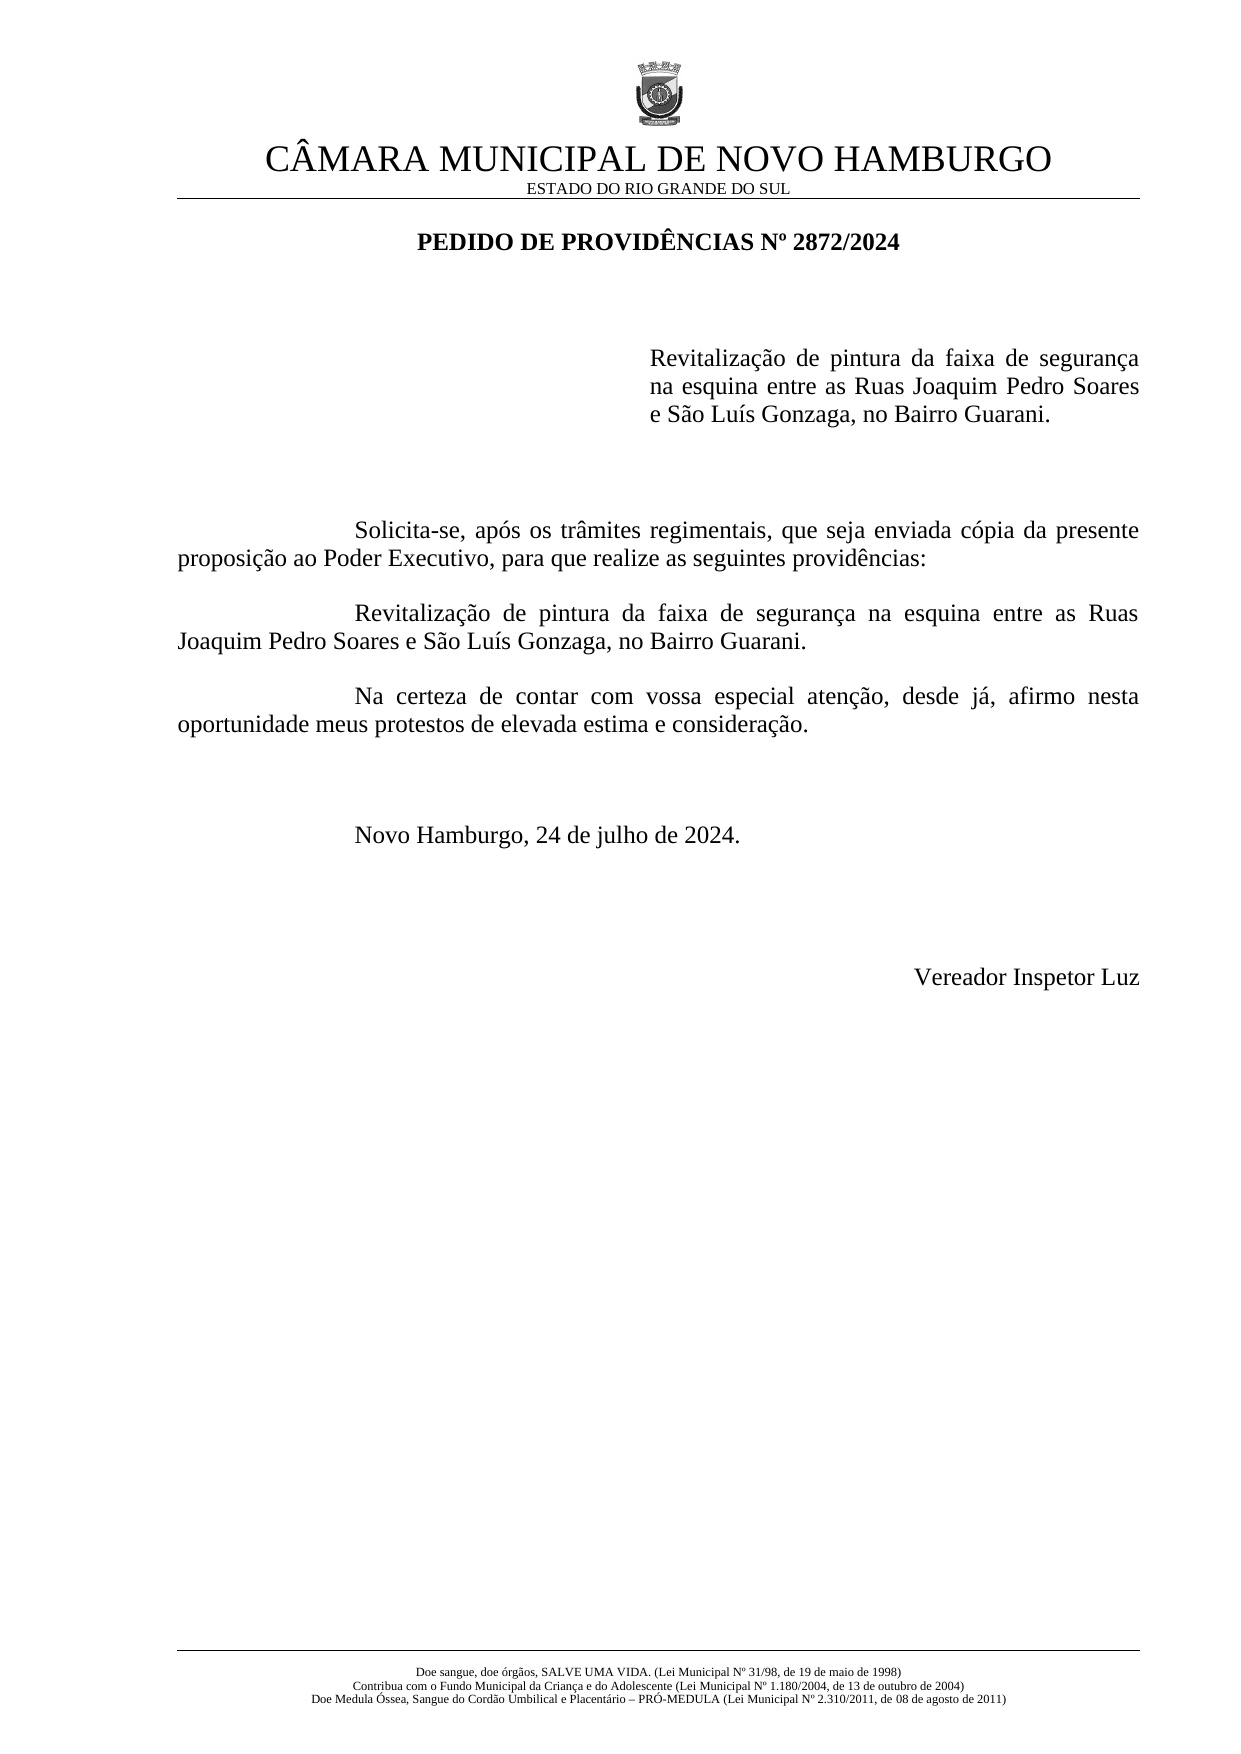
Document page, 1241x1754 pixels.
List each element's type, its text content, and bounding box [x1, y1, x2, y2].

text Vereador Inspetor Luz [177, 963, 1140, 991]
text Revitalização de pintura da faixa de segurança na esquina entre as Ruas Joaquim Pedro Soares e São Luís Gonzaga, no Bairro Guarani. [177, 599, 1140, 655]
text Revitalização de pintura da faixa de segurança na esquina entre as Ruas Joaquim Pedro Soares e São Luís Gonzaga, no Bairro Guarani. [649, 344, 1140, 428]
text PEDIDO DE PROVIDÊNCIAS Nº 2872/2024 [177, 228, 1140, 256]
text Na certeza de contar com vossa especial atenção, desde já, afirmo nesta oportunidade meus protestos de elevada estima e consideração. [177, 682, 1140, 738]
text Solicita-se, após os trâmites regimentais, que seja enviada cópia da presente proposição ao Poder Executivo, para que realize as seguintes providências: [177, 516, 1140, 572]
text Novo Hamburgo, 24 de julho de 2024. [177, 821, 1140, 849]
